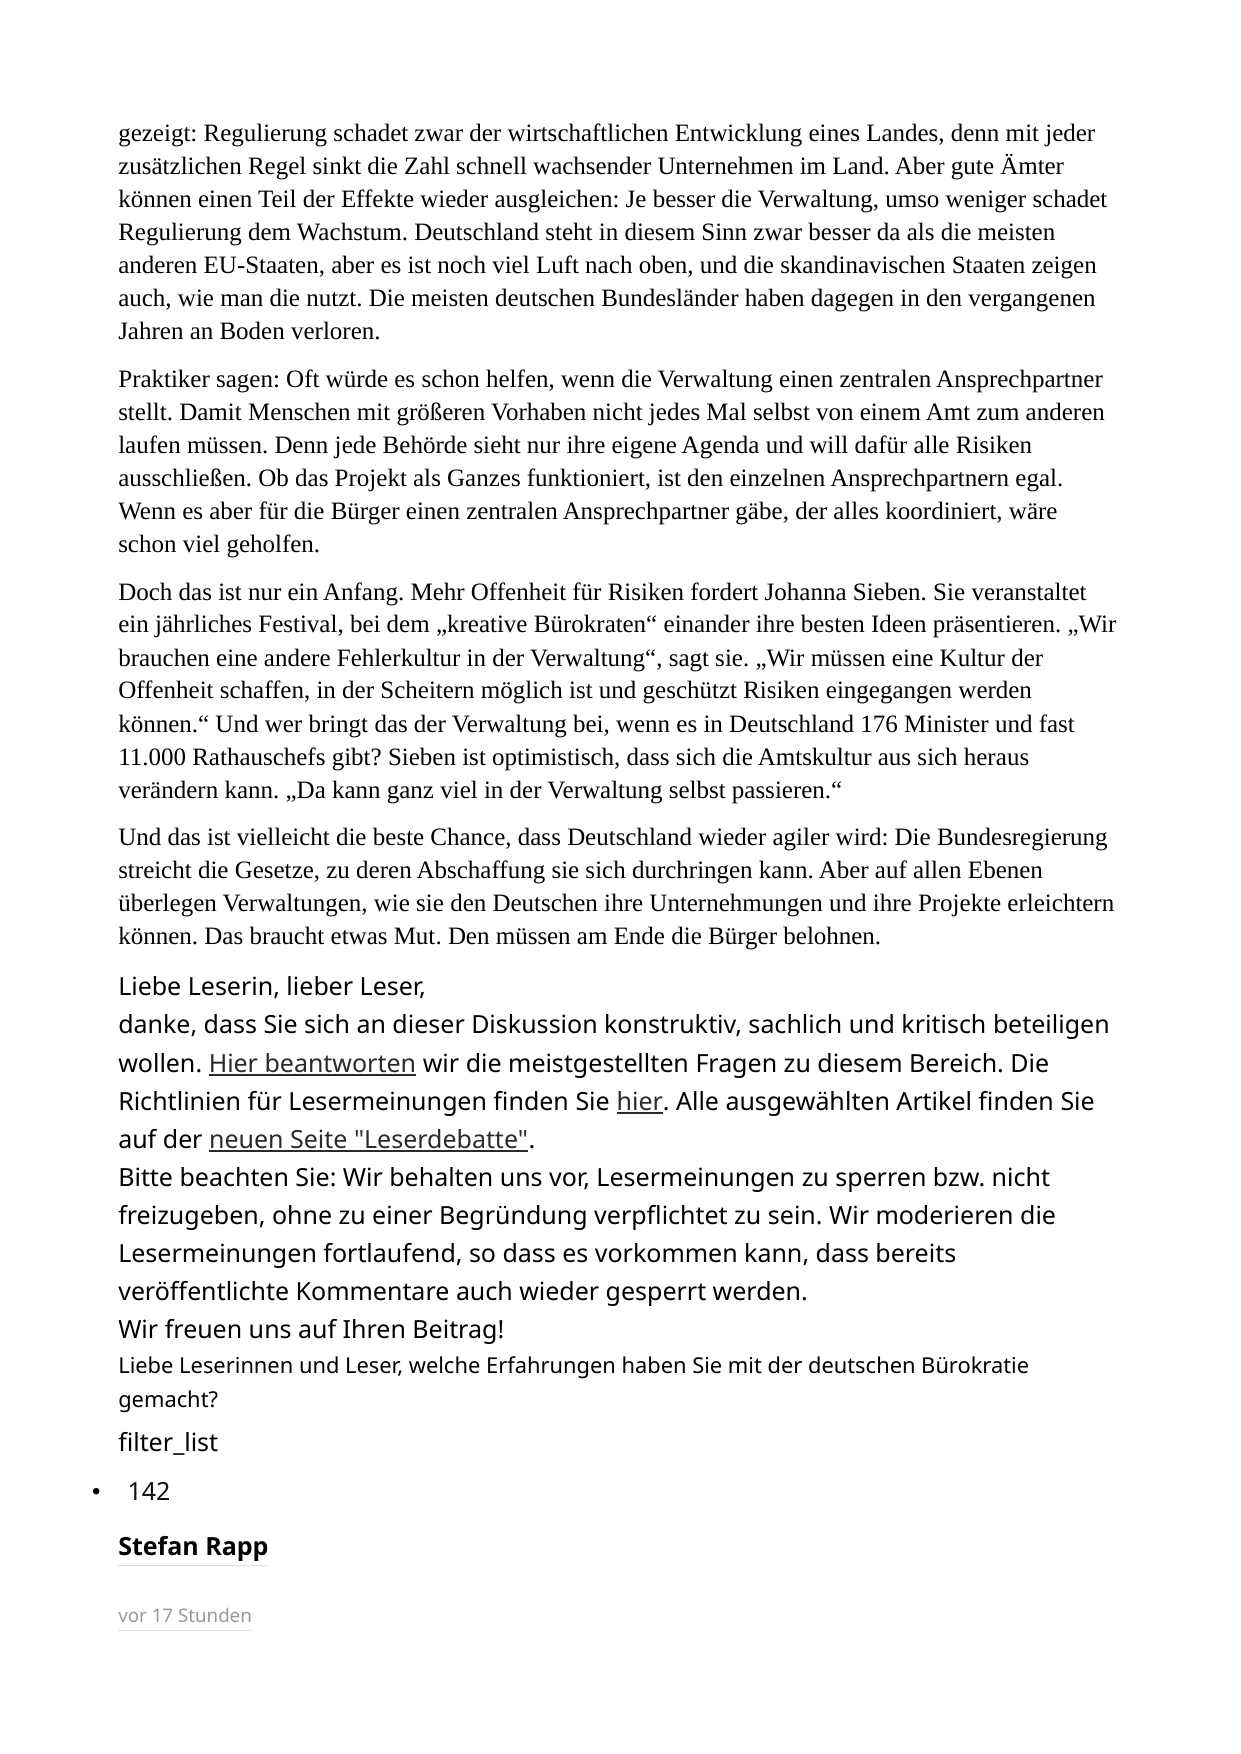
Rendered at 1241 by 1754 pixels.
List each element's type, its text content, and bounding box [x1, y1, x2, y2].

text danke, dass Sie sich an dieser Diskussion konstruktiv, sachlich und kritisch beteiligen wollen. Hier beantworten wir die meistgestellten Fragen zu diesem Bereich. Die Richtlinien für Lesermeinungen finden Sie hier. Alle ausgewählten Artikel finden Sie auf der neuen Seite "Leserdebatte". [118, 1007, 1122, 1156]
text Liebe Leserin, lieber Leser, [118, 969, 1122, 1003]
text Stefan Rapp [118, 1528, 1122, 1566]
list 142 [121, 1473, 1122, 1507]
text Wir freuen uns auf Ihren Beitrag! [118, 1312, 1122, 1346]
text filter_list [118, 1425, 1122, 1459]
text Und das ist vielleicht die beste Chance, dass Deutschland wieder agiler wird: Die Bundesregierung streicht die Gesetze, zu deren Abschaffung sie sich durchringen kann. Aber auf allen Ebenen überlegen Verwaltungen, wie sie den Deutschen ihre Unternehmungen und ihre Projekte erleichtern können. Das braucht etwas Mut. Den müssen am Ende die Bürger belohnen. [118, 822, 1122, 950]
text Doch das ist nur ein Anfang. Mehr Offenheit für Risiken fordert Johanna Sieben. Sie veranstaltet ein jährliches Festival, bei dem „kreative Bürokraten“ einander ihre besten Ideen präsentieren. „Wir brauchen eine andere Fehlerkultur in der Verwaltung“, sagt sie. „Wir müssen eine Kultur der Offenheit schaffen, in der Scheitern möglich ist und geschützt Risiken eingegangen werden können.“ Und wer bringt das der Verwaltung bei, wenn es in Deutschland 176 Minister und fast 11.000 Rathauschefs gibt? Sieben ist optimistisch, dass sich die Amtskultur aus sich heraus verändern kann. „Da kann ganz viel in der Verwaltung selbst passieren.“ [118, 577, 1122, 803]
text Liebe Leserinnen und Leser, welche Erfahrungen haben Sie mit der deutschen Bürokratie gemacht? [118, 1350, 1122, 1414]
text vor 17 Stunden [118, 1602, 1117, 1631]
text gezeigt: Regulierung schadet zwar der wirtschaftlichen Entwicklung eines Landes, denn mit jeder zusätzlichen Regel sinkt die Zahl schnell wachsender Unternehmen im Land. Aber gute Ämter können einen Teil der Effekte wieder ausgleichen: Je besser die Verwaltung, umso weniger schadet Regulierung dem Wachstum. Deutschland steht in diesem Sinn zwar besser da als die meisten anderen EU-Staaten, aber es ist noch viel Luft nach oben, und die skandinavischen Staaten zeigen auch, wie man die nutzt. Die meisten deutschen Bundesländer haben dagegen in den vergangenen Jahren an Boden verloren. [118, 118, 1122, 345]
text Bitte beachten Sie: Wir behalten uns vor, Lesermeinungen zu sperren bzw. nicht freizugeben, ohne zu einer Begründung verpflichtet zu sein. Wir moderieren die Lesermeinungen fortlaufend, so dass es vorkommen kann, dass bereits veröffentlichte Kommentare auch wieder gesperrt werden. [118, 1159, 1122, 1308]
text Praktiker sagen: Oft würde es schon helfen, wenn die Verwaltung einen zen­tralen Ansprechpartner stellt. Damit Menschen mit größeren Vorhaben nicht jedes Mal selbst von einem Amt zum anderen laufen müssen. Denn jede Behörde sieht nur ihre eigene Agenda und will dafür alle Risiken ausschließen. Ob das Projekt als Ganzes funktioniert, ist den einzelnen Ansprechpartnern egal. Wenn es aber für die Bürger einen zentralen Ansprechpartner gäbe, der alles koordiniert, wäre schon viel geholfen. [118, 364, 1122, 558]
